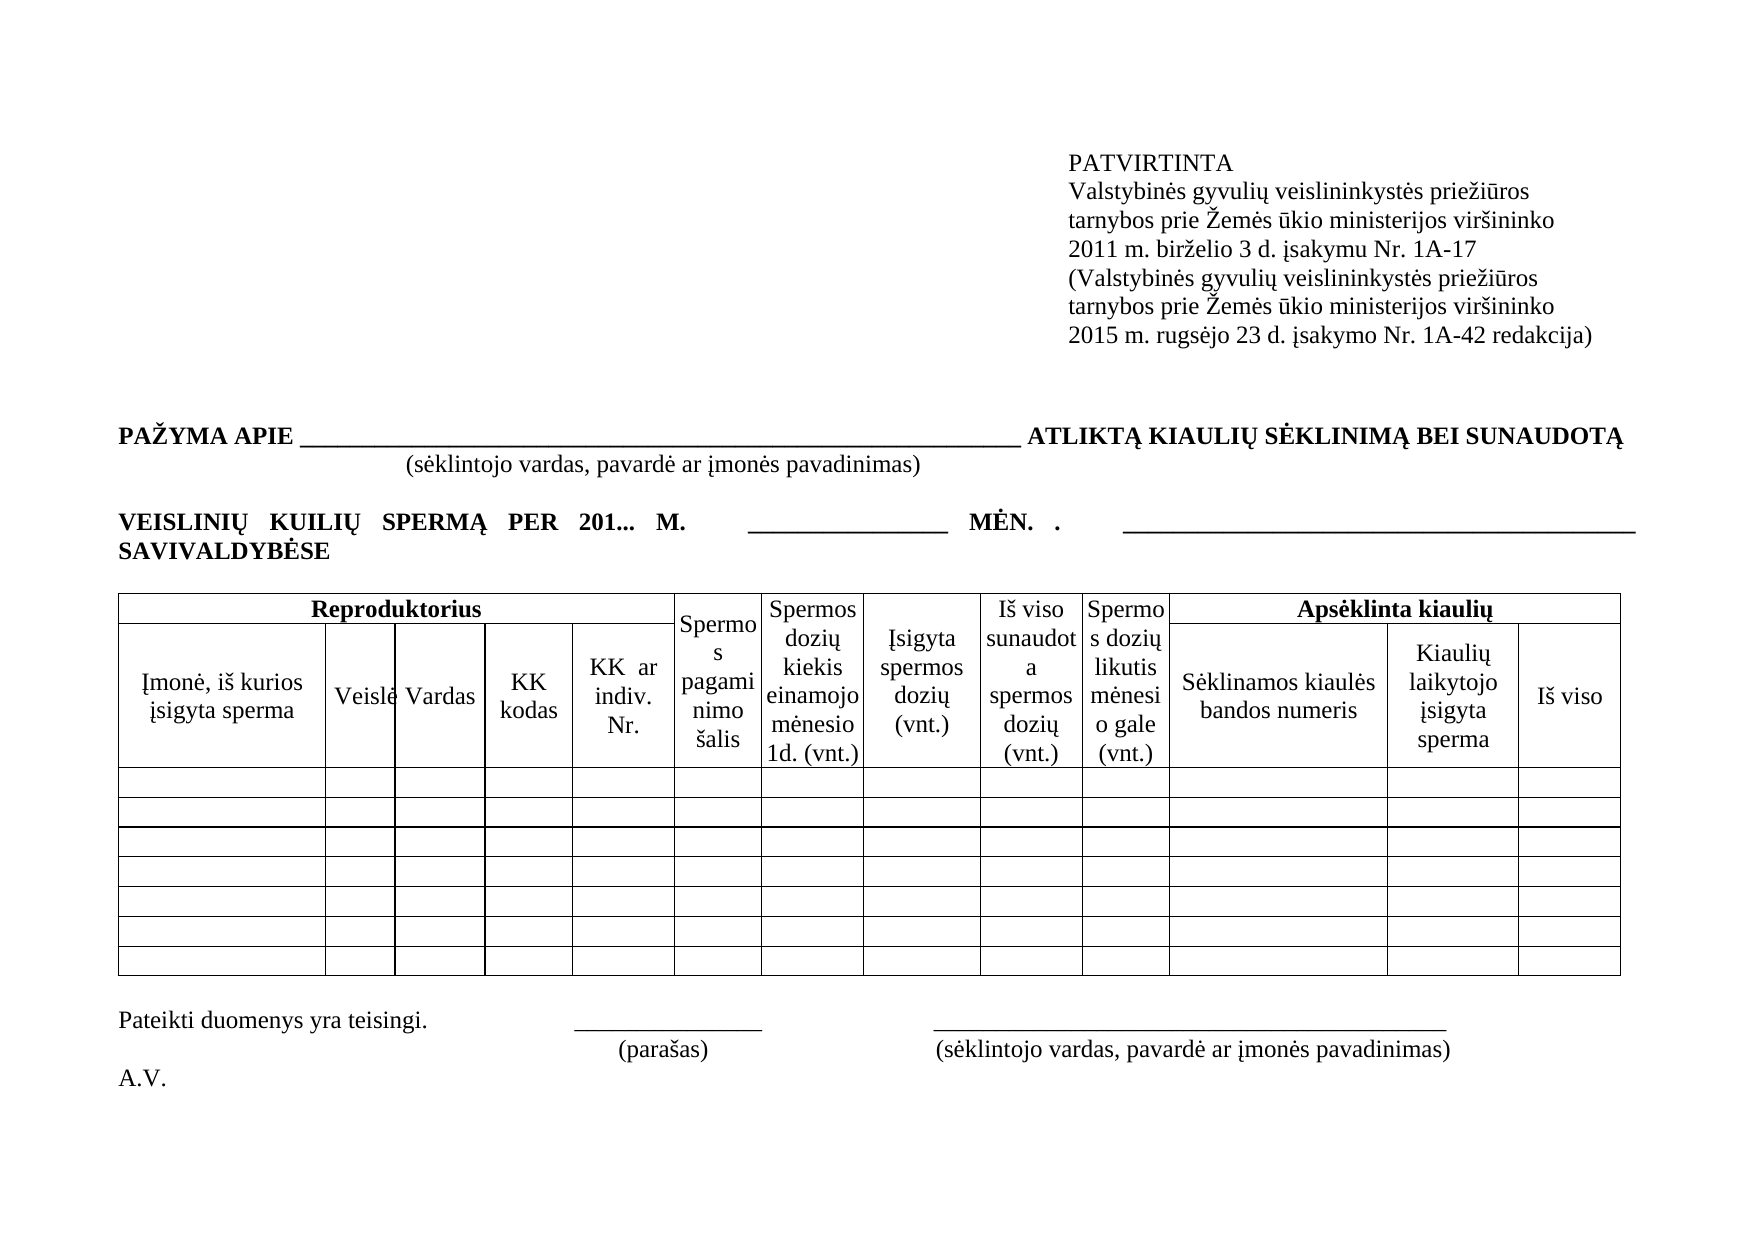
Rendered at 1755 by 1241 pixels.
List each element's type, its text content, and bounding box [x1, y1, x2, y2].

table_header Įsigyta spermos dozių (vnt.) [864, 594, 980, 767]
table_cell [1388, 857, 1518, 886]
table_cell [1388, 768, 1518, 797]
table_cell [119, 857, 325, 886]
table_cell [573, 947, 674, 975]
table_cell [326, 828, 394, 856]
table_cell [981, 947, 1082, 975]
table_cell [396, 947, 484, 975]
table_cell [762, 828, 863, 856]
table_cell [1170, 828, 1387, 856]
text 2015 m. rugsėjo 23 d. įsakymo Nr. 1A-42 redakcija) [1068, 320, 1636, 349]
table_cell [486, 917, 572, 946]
table_cell [486, 828, 572, 856]
table_header Spermos pagaminimo šalis [675, 594, 761, 767]
table_cell [486, 857, 572, 886]
table_cell [119, 768, 325, 797]
table_cell [326, 857, 394, 886]
table_cell [1388, 887, 1518, 916]
text A.V. [118, 1063, 1636, 1091]
table_cell [762, 798, 863, 826]
table_cell [762, 768, 863, 797]
table_cell [1519, 828, 1620, 856]
table_cell [1519, 768, 1620, 797]
table_cell [864, 798, 980, 826]
table_cell [326, 887, 394, 916]
table_cell [396, 798, 484, 826]
text Valstybinės gyvulių veislininkystės priežiūros [1068, 176, 1636, 205]
table_header Apsėklinta kiaulių [1170, 594, 1620, 623]
table_cell [573, 828, 674, 856]
table_cell [1083, 828, 1169, 856]
table_cell [675, 828, 761, 856]
table_cell [396, 828, 484, 856]
table_header Spermos dozių likutis mėnesio gale (vnt.) [1083, 594, 1169, 767]
table_cell [486, 947, 572, 975]
table_cell [119, 887, 325, 916]
table_cell [981, 917, 1082, 946]
table_cell [573, 857, 674, 886]
table_cell [1519, 798, 1620, 826]
table_cell [1083, 887, 1169, 916]
table_cell [762, 857, 863, 886]
table_cell Veislė [326, 624, 394, 767]
table_cell [675, 887, 761, 916]
table_cell [573, 917, 674, 946]
table_cell [864, 887, 980, 916]
text VEISLINIŲ KUILIŲ SPERMĄ PER 201... M. ________________ MĖN. . _________________________________________ SAVIVALDYBĖSE [118, 507, 1636, 564]
table_header Spermos dozių kiekis einamojo mėnesio 1d. (vnt.) [762, 594, 863, 767]
text 2011 m. birželio 3 d. įsakymu Nr. 1A-17 [1068, 234, 1636, 263]
table_cell [119, 828, 325, 856]
text (parašas) (sėklintojo vardas, pavardė ar įmonės pavadinimas) [618, 1034, 1636, 1063]
table_cell [1170, 768, 1387, 797]
text Pateikti duomenys yra teisingi. _______________ _________________________________________ [118, 1005, 1636, 1034]
table_cell [326, 917, 394, 946]
table_cell [1388, 947, 1518, 975]
table_cell [573, 798, 674, 826]
text PATVIRTINTA [1068, 148, 1636, 176]
table_cell [864, 947, 980, 975]
table_cell [762, 947, 863, 975]
table_header Reproduktorius [119, 594, 674, 623]
table_cell [675, 798, 761, 826]
table_cell [486, 887, 572, 916]
table_cell [326, 798, 394, 826]
table_cell [1519, 887, 1620, 916]
table_cell [1170, 917, 1387, 946]
table_cell [396, 768, 484, 797]
table_cell [1519, 857, 1620, 886]
table_cell [864, 917, 980, 946]
text tarnybos prie Žemės ūkio ministerijos viršininko [1068, 205, 1636, 234]
table_cell [762, 917, 863, 946]
table_cell [981, 828, 1082, 856]
table_cell [1170, 947, 1387, 975]
table_cell [396, 857, 484, 886]
table_cell [675, 768, 761, 797]
table_cell [486, 768, 572, 797]
table_cell [119, 917, 325, 946]
table_cell [981, 798, 1082, 826]
table_cell [1519, 947, 1620, 975]
table_cell [1083, 798, 1169, 826]
table_cell Kiaulių laikytojo įsigyta sperma [1388, 624, 1518, 767]
table_cell Vardas [396, 624, 484, 767]
table_cell [762, 887, 863, 916]
table_cell [864, 828, 980, 856]
table_cell [675, 857, 761, 886]
text PAŽYMA APIE ATLIKTĄ KIAULIŲ SĖKLINIMĄ BEI SUNAUDOTĄ [118, 421, 1636, 449]
table_cell [1170, 887, 1387, 916]
table_cell [1170, 798, 1387, 826]
table_cell Sėklinamos kiaulės bandos numeris [1170, 624, 1387, 767]
table_cell [864, 768, 980, 797]
table_cell [981, 887, 1082, 916]
table_cell [396, 887, 484, 916]
table_header Iš viso sunaudota spermos dozių (vnt.) [981, 594, 1082, 767]
table_cell [1083, 768, 1169, 797]
table_cell [396, 917, 484, 946]
table_cell [981, 857, 1082, 886]
table_cell [1388, 917, 1518, 946]
table_cell [486, 798, 572, 826]
table_cell [573, 887, 674, 916]
table_cell [675, 917, 761, 946]
table_cell KK ar indiv. Nr. [573, 624, 674, 767]
table_cell [1170, 857, 1387, 886]
table_cell [326, 947, 394, 975]
table_cell Įmonė, iš kurios įsigyta sperma [119, 624, 325, 767]
table_cell KK kodas [486, 624, 572, 767]
table_cell [1083, 857, 1169, 886]
table_cell [1388, 798, 1518, 826]
table_cell [1519, 917, 1620, 946]
table_cell [326, 768, 394, 797]
table_cell [675, 947, 761, 975]
table_cell [1083, 947, 1169, 975]
text (Valstybinės gyvulių veislininkystės priežiūros [1068, 263, 1636, 291]
table_cell [864, 857, 980, 886]
table_cell [573, 768, 674, 797]
text tarnybos prie Žemės ūkio ministerijos viršininko [1068, 291, 1636, 320]
table_cell [1388, 828, 1518, 856]
text (sėklintojo vardas, pavardė ar įmonės pavadinimas) [406, 449, 1636, 478]
table_cell [119, 798, 325, 826]
table_cell [1083, 917, 1169, 946]
table_cell Iš viso [1519, 624, 1620, 767]
table_cell [119, 947, 325, 975]
table_cell [981, 768, 1082, 797]
